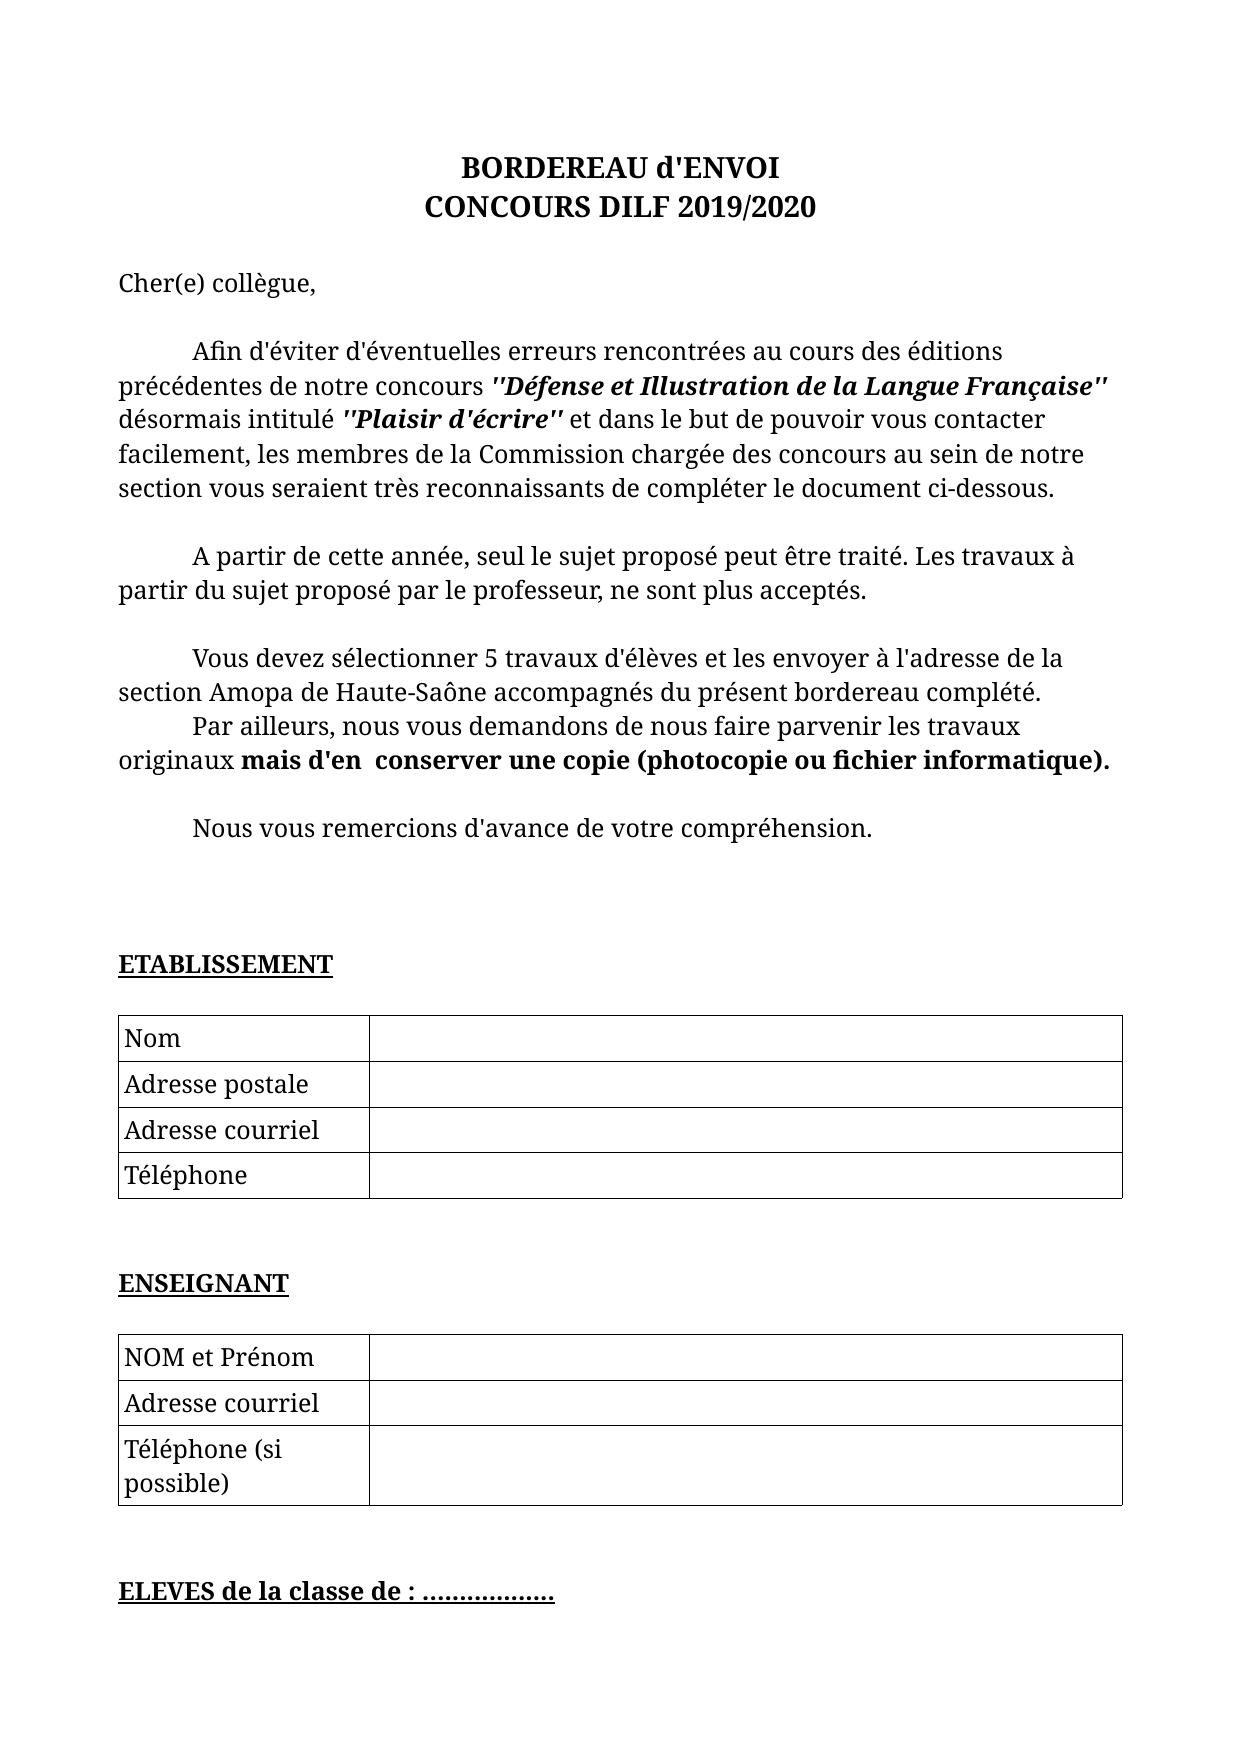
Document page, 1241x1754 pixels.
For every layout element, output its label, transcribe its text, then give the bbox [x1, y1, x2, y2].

table_cell [370, 1381, 1122, 1425]
table_header NOM et Prénom [119, 1335, 369, 1380]
table_cell [370, 1426, 1122, 1505]
text Cher(e) collègue, [118, 266, 1122, 300]
table_header Nom [119, 1016, 369, 1061]
table_cell Adresse postale [119, 1062, 369, 1107]
table_cell Téléphone (si possible) [119, 1426, 369, 1505]
table_cell Téléphone [119, 1153, 369, 1198]
table_header [370, 1335, 1122, 1380]
text BORDEREAU d'ENVOI [118, 147, 1122, 187]
text ELEVES de la classe de : …............... [118, 1573, 1122, 1607]
table_cell [370, 1153, 1122, 1198]
table_cell [370, 1062, 1122, 1107]
table_header [370, 1016, 1122, 1061]
table_cell Adresse courriel [119, 1108, 369, 1152]
text Par ailleurs, nous vous demandons de nous faire parvenir les travaux originaux mais d'en conserver une copie (photocopie ou fichier informatique). [118, 709, 1122, 777]
text Afin d'éviter d'éventuelles erreurs rencontrées au cours des éditions précédentes de notre concours ''Défense et Illustration de la Langue Française'' désormais intitulé ''Plaisir d'écrire'' et dans le but de pouvoir vous contacter facilement, les membres de la Commission chargée des concours au sein de notre section vous seraient très reconnaissants de compléter le document ci-dessous. [118, 334, 1122, 504]
text ENSEIGNANT [118, 1266, 1122, 1300]
text ETABLISSEMENT [118, 947, 1122, 981]
table_cell [370, 1108, 1122, 1152]
table_cell Adresse courriel [119, 1381, 369, 1425]
text Vous devez sélectionner 5 travaux d'élèves et les envoyer à l'adresse de la section Amopa de Haute-Saône accompagnés du présent bordereau complété. [118, 641, 1122, 709]
text A partir de cette année, seul le sujet proposé peut être traité. Les travaux à partir du sujet proposé par le professeur, ne sont plus acceptés. [118, 538, 1122, 607]
text CONCOURS DILF 2019/2020 [118, 187, 1122, 226]
text Nous vous remercions d'avance de votre compréhension. [118, 811, 1122, 845]
